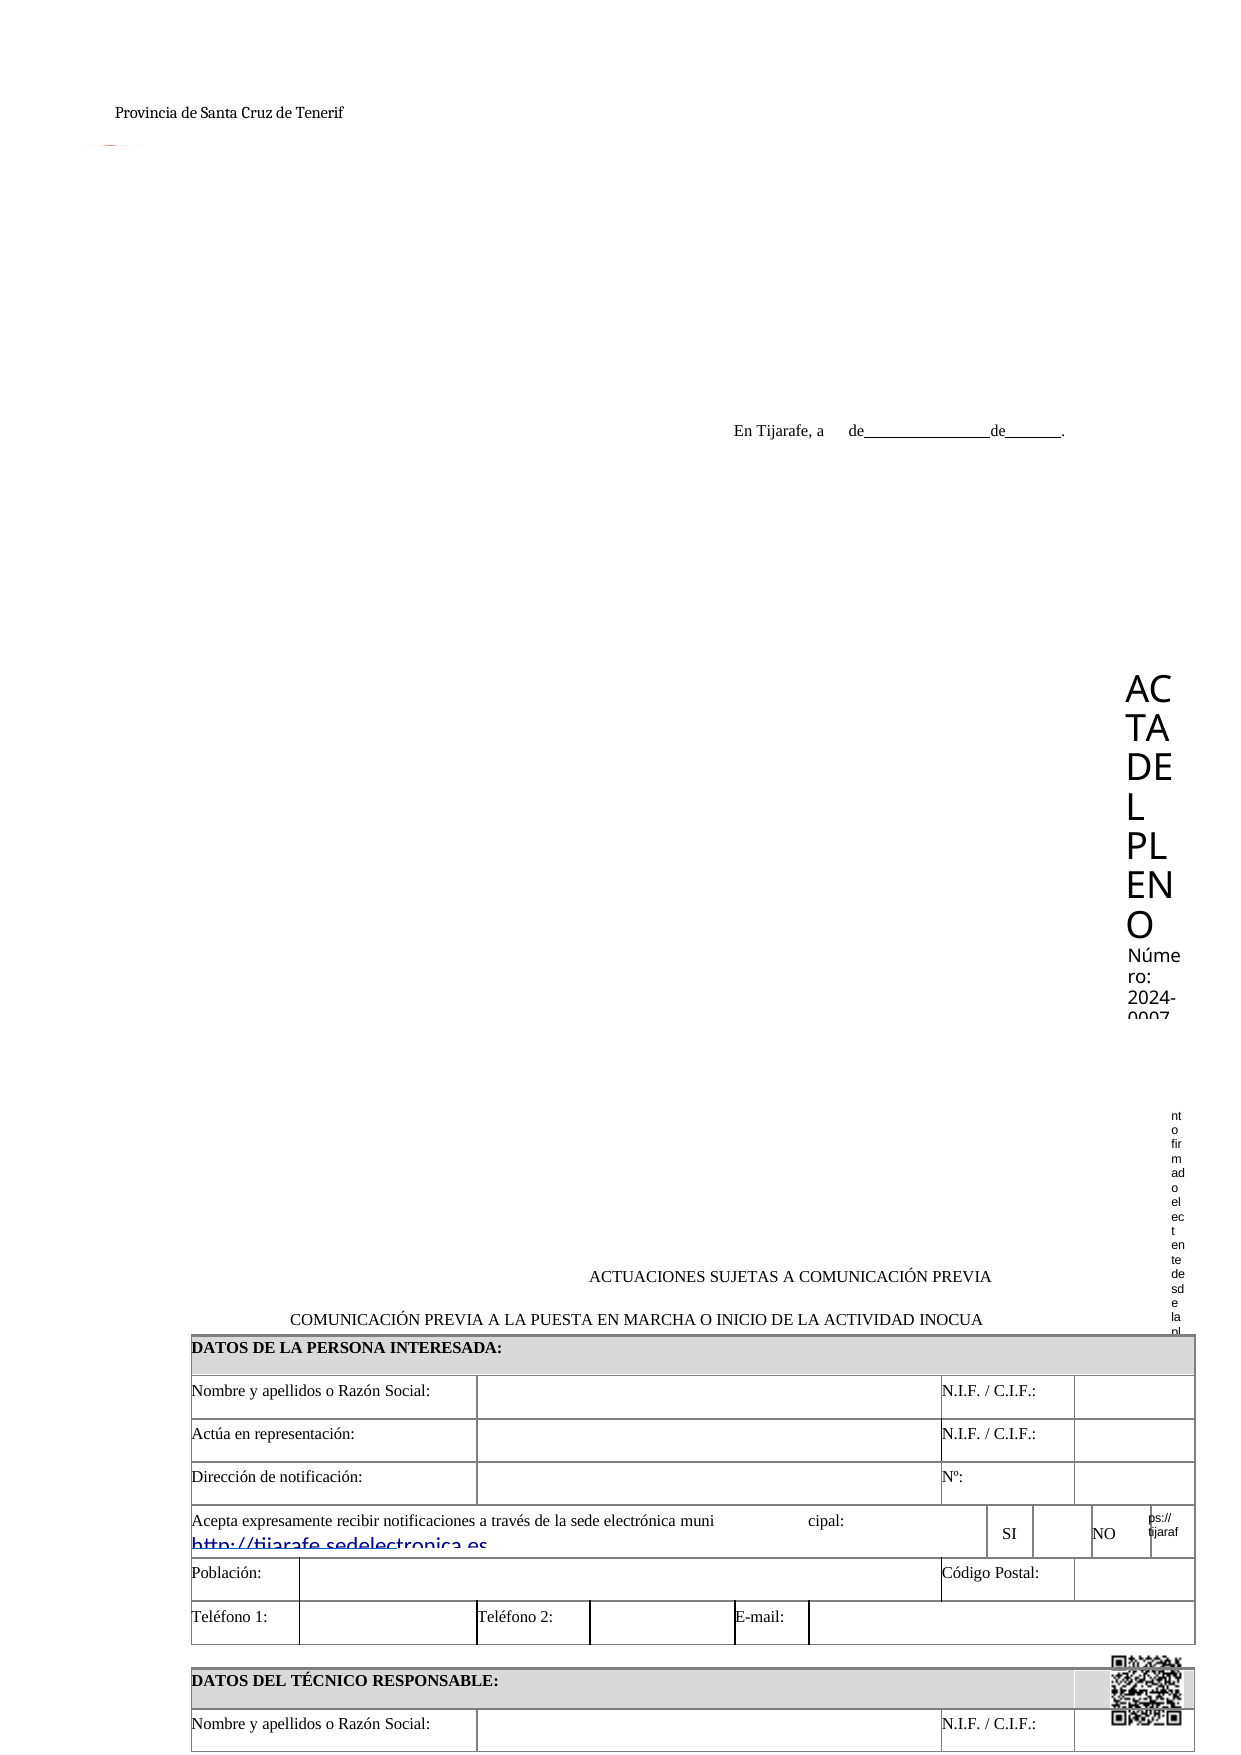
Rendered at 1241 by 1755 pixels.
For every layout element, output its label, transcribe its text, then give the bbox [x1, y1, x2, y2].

table_cell Teléfono 2: [478, 1602, 589, 1643]
table_cell ps://tijaraf [1152, 1506, 1194, 1557]
text Número: 2024-0007 Fecha: 01/10/2024 [1127, 946, 1185, 1018]
table_cell [478, 1376, 941, 1418]
table_cell Teléfono 1: [192, 1602, 299, 1643]
table_cell Cód. Va Verif Docume [810, 1602, 1194, 1643]
table_header [1074, 1337, 1194, 1374]
table_cell [300, 1602, 476, 1643]
table_cell [478, 1463, 941, 1504]
table_cell [1075, 1376, 1194, 1418]
text ฀ [62, 1524, 191, 1543]
table_cell N.I.F. / C.I.F.: [942, 1376, 1074, 1418]
table_cell Población: [192, 1559, 299, 1600]
table_cell E-mail: [736, 1602, 808, 1643]
table_cell [478, 1420, 941, 1461]
table_cell e. rónicam [1075, 1463, 1194, 1504]
table_cell Nombre y apellidos o Razón Social: [192, 1710, 476, 1751]
table_cell Código Postal: [942, 1559, 1074, 1600]
table_cell [300, 1559, 941, 1600]
table_cell Nº: [942, 1463, 1074, 1504]
table_cell N.I.F. / C.I.F.: [942, 1420, 1074, 1461]
table_header DATOS DE LA PERSONA INTERESADA: [192, 1337, 1074, 1374]
table_header DATOS DEL TÉCNICO RESPONSABLE: [192, 1670, 1074, 1708]
text Provincia de Santa Cruz de Tenerif [114, 103, 360, 122]
table_cell SI [988, 1506, 1032, 1557]
text En Tijarafe, a de de . [734, 421, 1207, 440]
table_cell [1075, 1420, 1194, 1461]
table_cell Dirección de notificación: [192, 1463, 476, 1504]
table_cell [192, 1549, 397, 1557]
table_cell [591, 1602, 734, 1643]
text nto firmado elect ente desde la plataforma esPublico Gestiona | Página 30 de 62 [1171, 1108, 1186, 1334]
table_cell [1075, 1559, 1194, 1600]
text [1123, 671, 1127, 1018]
text ACTA DEL PLENO [1125, 671, 1185, 946]
table_cell [1075, 1710, 1194, 1751]
table_cell NO [1093, 1506, 1150, 1557]
table_cell N.I.F. / C.I.F.: [942, 1710, 1074, 1751]
table_cell ฀ [1034, 1506, 1091, 1557]
table_cell [478, 1710, 941, 1751]
table_cell Actúa en representación: [192, 1420, 476, 1461]
table_cell [397, 1548, 986, 1557]
table_cell Acepta expresamente recibir notificaciones a través de la sede electrónica muni cipal: http://tijarafe.sedelectronica.es [192, 1506, 986, 1548]
text ACTUACIONES SUJETAS A COMUNICACIÓN PREVIA COMUNICACIÓN PREVIA A LA PUESTA EN MARCHA O INICIO DE LA ACTIVIDAD INOCUA [290, 1267, 997, 1329]
table_cell Nombre y apellidos o Razón Social: [192, 1376, 476, 1418]
